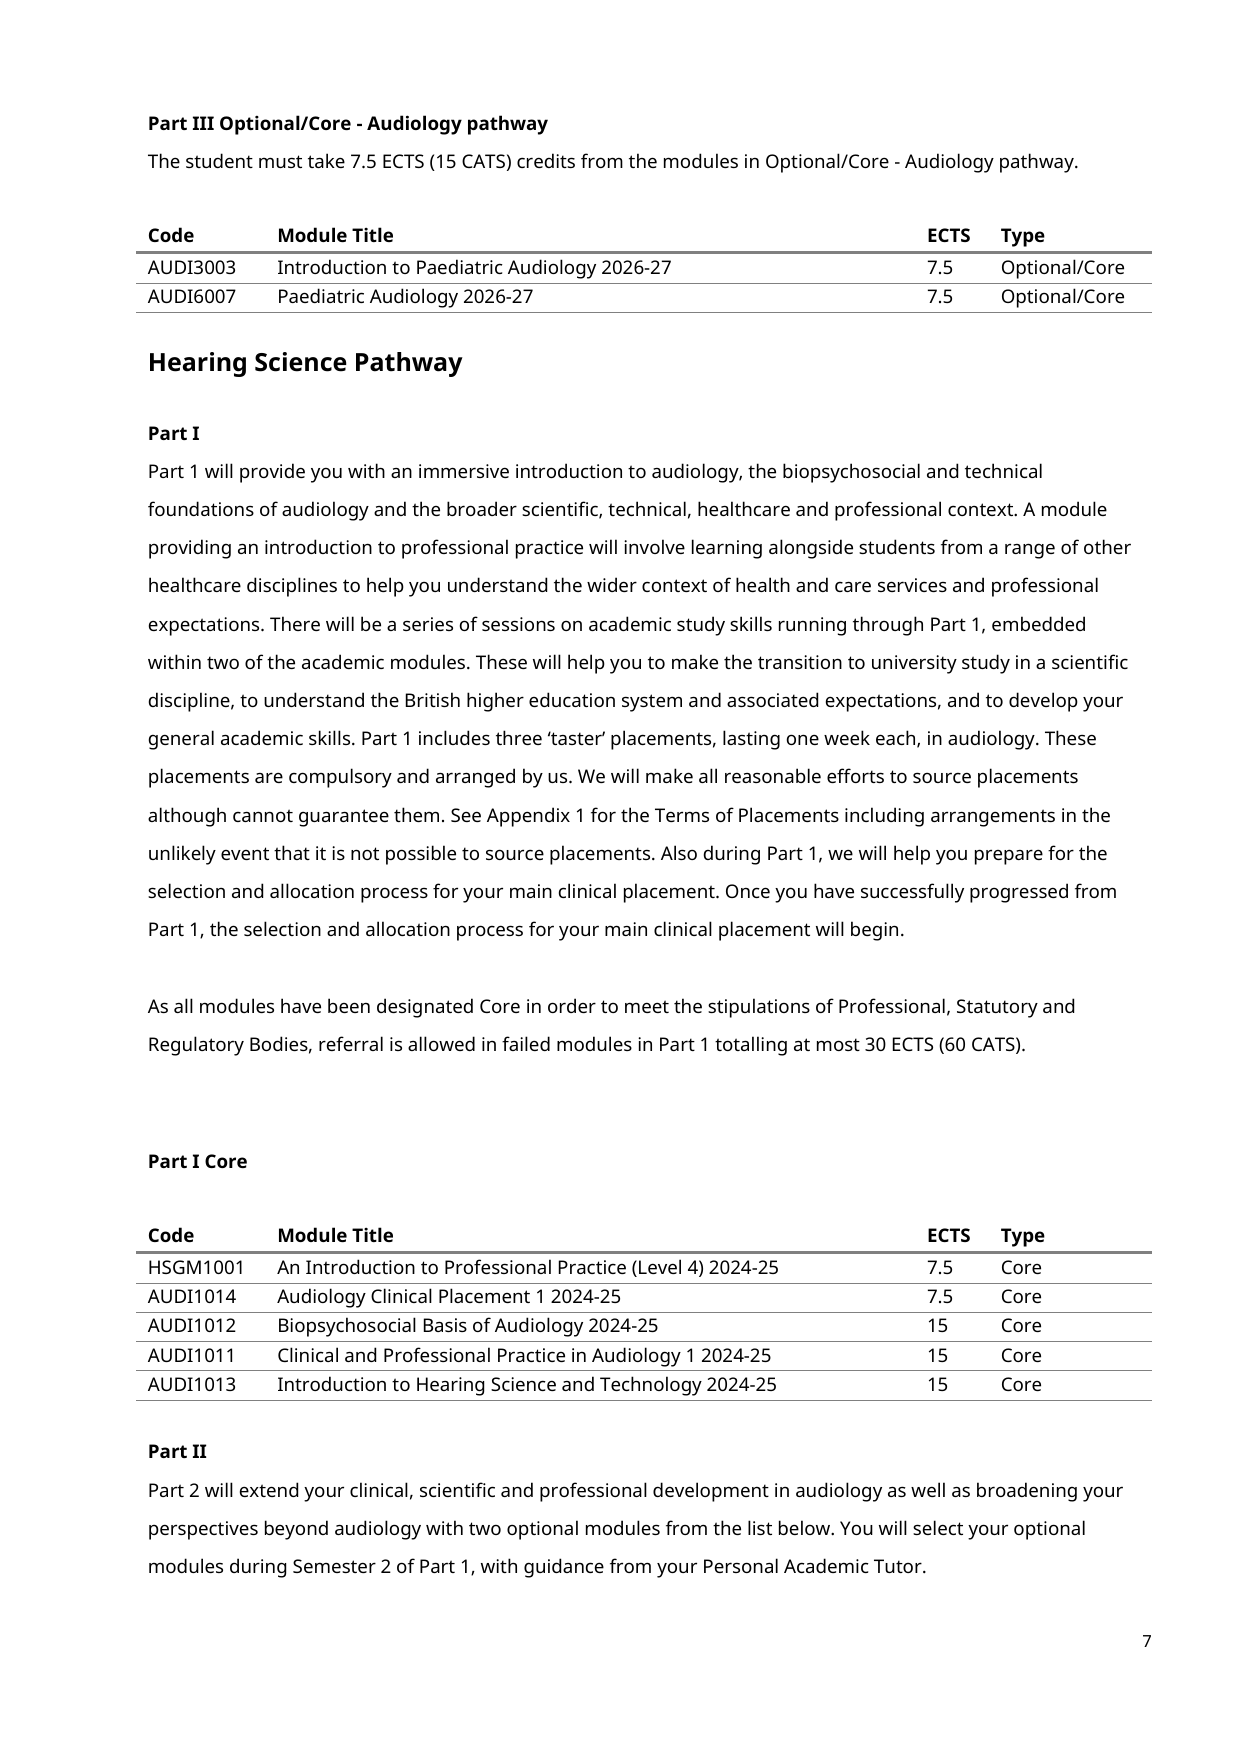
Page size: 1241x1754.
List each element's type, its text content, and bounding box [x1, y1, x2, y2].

table_cell Core [989, 1371, 1152, 1399]
table_cell 15 [916, 1313, 989, 1341]
table_cell AUDI1014 [136, 1284, 266, 1312]
table_cell ECTS [916, 1223, 989, 1251]
table_cell Audiology Clinical Placement 1 2024-25 [266, 1284, 916, 1312]
table_cell ECTS [916, 223, 989, 251]
table_cell AUDI1013 [136, 1371, 266, 1399]
table_cell Part II Part 2 will extend your clinical, scientific and professional development in audiology as well as broadening your perspectives beyond audiology with two optional modules from the list below. You will select your optional modules during Semester 2 of Part 1, with guidance from your Personal Academic Tutor. [136, 1401, 1152, 1617]
table_cell An Introduction to Professional Practice (Level 4) 2024-25 [266, 1254, 916, 1282]
table_cell Part III Optional/Core - Audiology pathway The student must take 7.5 ECTS (15 CATS) credits from the modules in Optional/Core - Audiology pathway. [136, 71, 1152, 223]
table_cell Core [989, 1342, 1152, 1370]
table_cell Paediatric Audiology 2026-27 [266, 284, 916, 312]
table_cell Optional/Core [989, 254, 1152, 282]
table_cell Core [989, 1254, 1152, 1282]
table_cell Clinical and Professional Practice in Audiology 1 2024-25 [266, 1342, 916, 1370]
table_cell Type [989, 223, 1152, 251]
table_cell Introduction to Paediatric Audiology 2026-27 [266, 254, 916, 282]
table_cell AUDI6007 [136, 284, 266, 312]
table_cell Core [989, 1313, 1152, 1341]
table_cell HSGM1001 [136, 1254, 266, 1282]
table_cell Type [989, 1223, 1152, 1251]
table_cell 7.5 [916, 254, 989, 282]
table_cell 7.5 [916, 284, 989, 312]
table_cell AUDI3003 [136, 254, 266, 282]
table_cell 15 [916, 1371, 989, 1399]
table_cell Code [136, 223, 266, 251]
table_cell AUDI1011 [136, 1342, 266, 1370]
table_cell 7.5 [916, 1254, 989, 1282]
table_cell AUDI1012 [136, 1313, 266, 1341]
table_cell Introduction to Hearing Science and Technology 2024-25 [266, 1371, 916, 1399]
table_cell Code [136, 1223, 266, 1251]
table_cell Biopsychosocial Basis of Audiology 2024-25 [266, 1313, 916, 1341]
table_cell Part I Core [136, 1110, 1152, 1223]
table_cell Hearing Science Pathway [136, 313, 1152, 382]
table_cell Core [989, 1284, 1152, 1312]
table_cell 7.5 [916, 1284, 989, 1312]
table_cell Part I Part 1 will provide you with an immersive introduction to audiology, the biopsychosocial and technical foundations of audiology and the broader scientific, technical, healthcare and professional context. A module providing an introduction to professional practice will involve learning alongside students from a range of other healthcare disciplines to help you understand the wider context of health and care services and professional expectations. There will be a series of sessions on academic study skills running through Part 1, embedded within two of the academic modules. These will help you to make the transition to university study in a scientific discipline, to understand the British higher education system and associated expectations, and to develop your general academic skills. Part 1 includes three ‘taster’ placements, lasting one week each, in audiology. These placements are compulsory and arranged by us. We will make all reasonable efforts to source placements although cannot guarantee them. See Appendix 1 for the Terms of Placements including arrangements in the unlikely event that it is not possible to source placements. Also during Part 1, we will help you prepare for the selection and allocation process for your main clinical placement. Once you have successfully progressed from Part 1, the selection and allocation process for your main clinical placement will begin. As all modules have been designated Core in order to meet the stipulations of Professional, Statutory and Regulatory Bodies, referral is allowed in failed modules in Part 1 totalling at most 30 ECTS (60 CATS). [136, 382, 1152, 1110]
table_cell 15 [916, 1342, 989, 1370]
table_cell Module Title [266, 223, 916, 251]
table_cell Optional/Core [989, 284, 1152, 312]
table_cell Module Title [266, 1223, 916, 1251]
